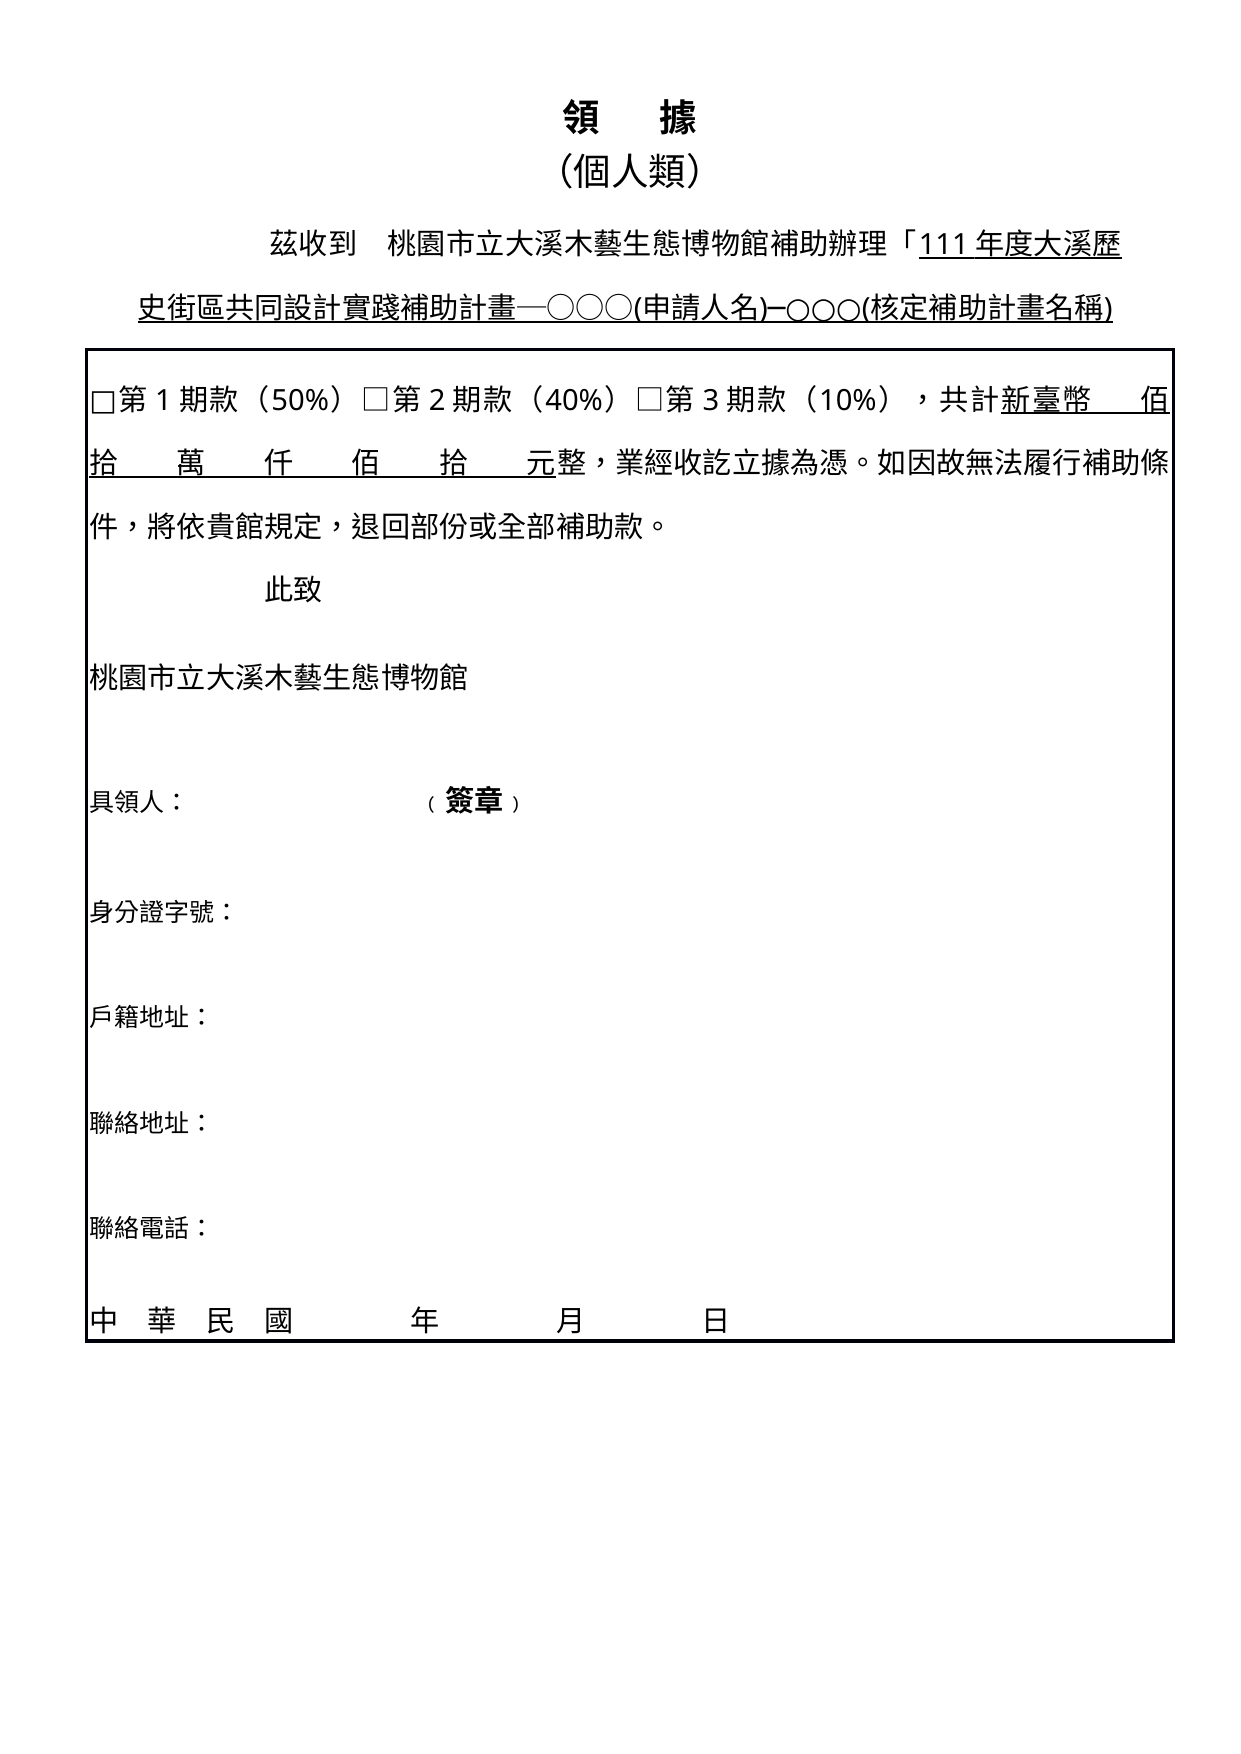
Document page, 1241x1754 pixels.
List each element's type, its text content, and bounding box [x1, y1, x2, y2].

table_header □第1期款（50%）□第2期款（40%）□第3期款（10%），共計新臺幣 佰 拾 萬 仟 佰 拾 元整，業經收訖立據為憑。如因故無法履行補助條件，將依貴館規定，退回部份或全部補助款。 此致 桃園市立大溪木藝生態博物館 具領人： ﹙簽章﹚ 身分證字號： 戶籍地址： 聯絡地址： 聯絡電話： 中 華 民 國 年 月 日 [88, 351, 1172, 1339]
text 領 據 [138, 87, 1122, 142]
text 茲收到 桃園市立大溪木藝生態博物館補助辦理「111年度大溪歷史街區共同設計實踐補助計畫─○○○(申請人名)─○○○(核定補助計畫名稱) [138, 221, 1122, 327]
text （個人類） [138, 142, 1122, 196]
